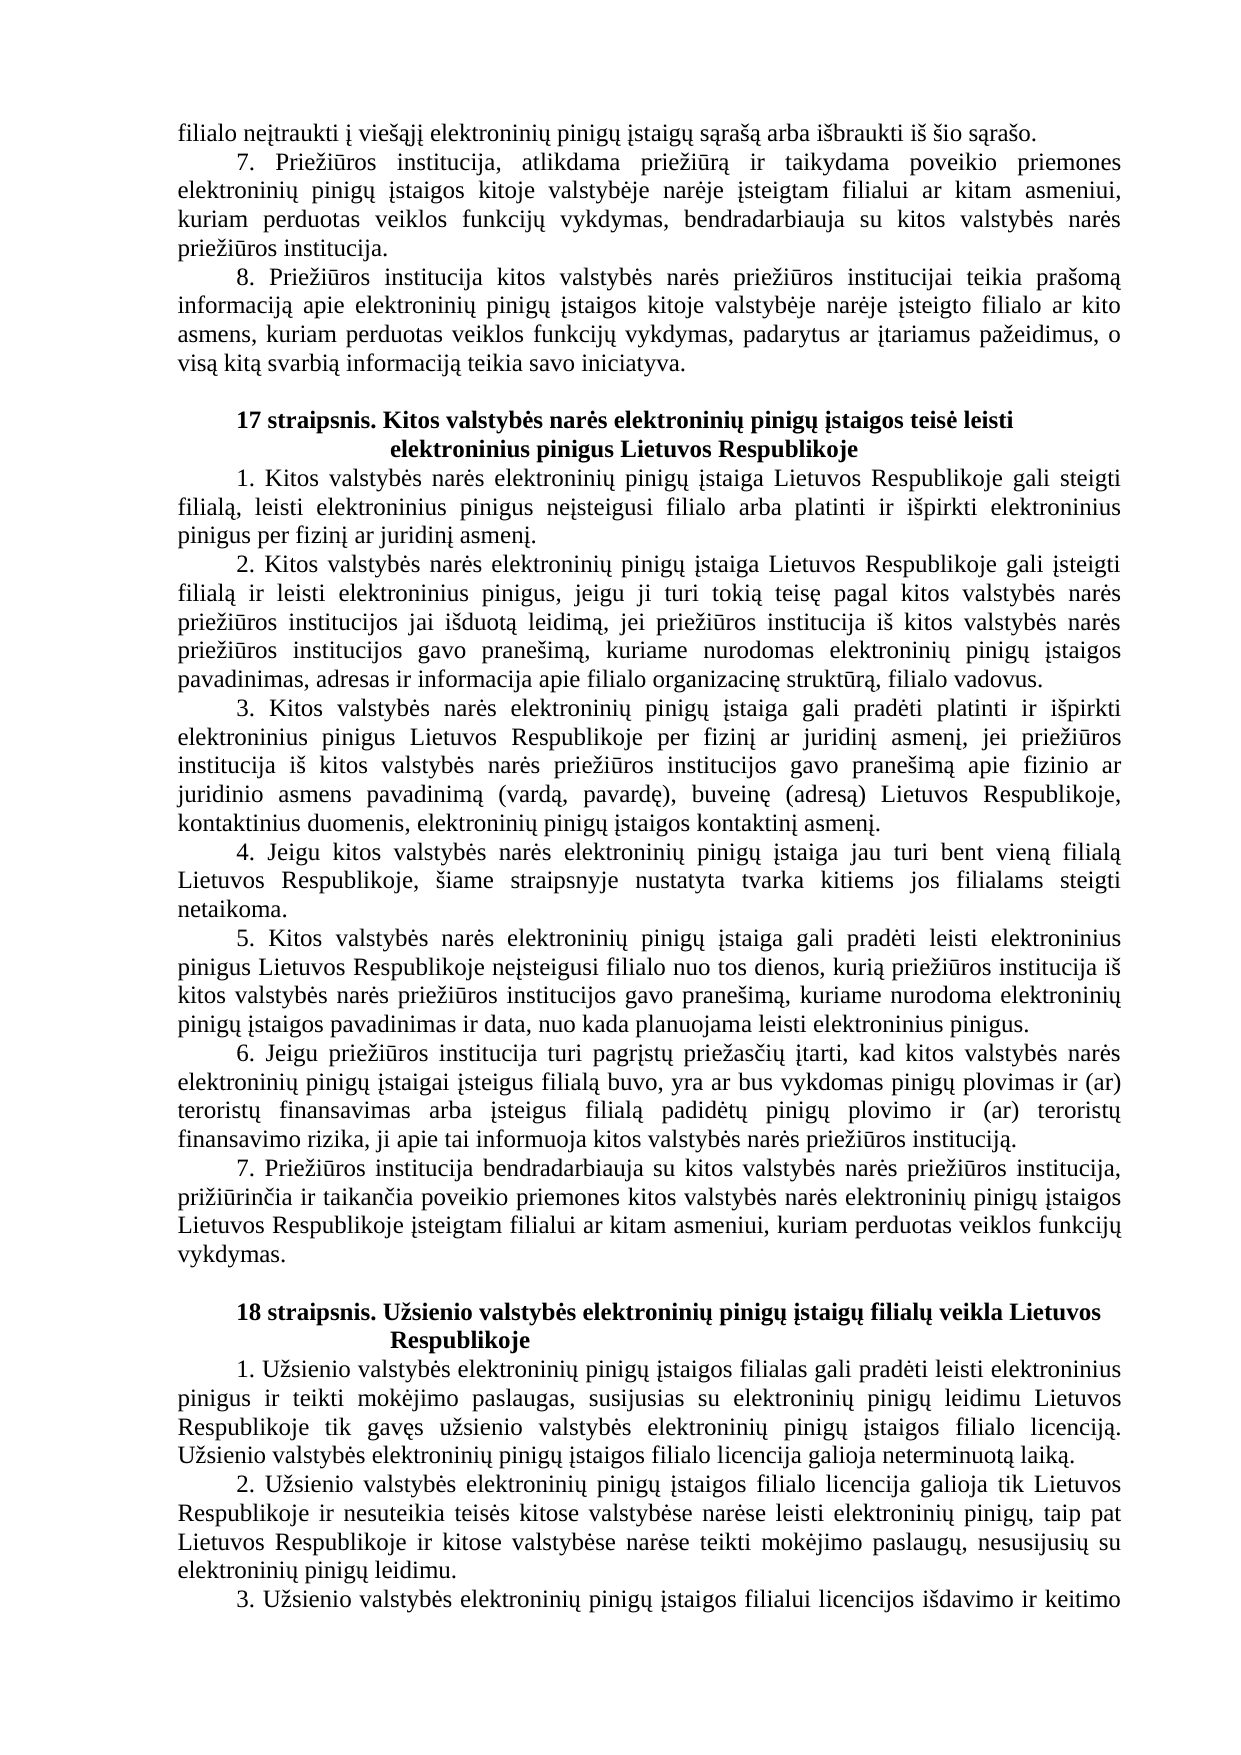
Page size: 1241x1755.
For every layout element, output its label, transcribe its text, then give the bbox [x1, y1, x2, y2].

text 17 straipsnis. Kitos valstybės narės elektroninių pinigų įstaigos teisė leisti elektroninius pinigus Lietuvos Respublikoje [236, 406, 1122, 463]
text 5. Kitos valstybės narės elektroninių pinigų įstaiga gali pradėti leisti elektroninius pinigus Lietuvos Respublikoje neįsteigusi filialo nuo tos dienos, kurią priežiūros institucija iš kitos valstybės narės priežiūros institucijos gavo pranešimą, kuriame nurodoma elektroninių pinigų įstaigos pavadinimas ir data, nuo kada planuojama leisti elektroninius pinigus. [177, 923, 1122, 1038]
text 7. Priežiūros institucija bendradarbiauja su kitos valstybės narės priežiūros institucija, prižiūrinčia ir taikančia poveikio priemones kitos valstybės narės elektroninių pinigų įstaigos Lietuvos Respublikoje įsteigtam filialui ar kitam asmeniui, kuriam perduotas veiklos funkcijų vykdymas. [177, 1153, 1122, 1268]
text 3. Užsienio valstybės elektroninių pinigų įstaigos filialui licencijos išdavimo ir keitimo [177, 1584, 1122, 1613]
text 7. Priežiūros institucija, atlikdama priežiūrą ir taikydama poveikio priemones elektroninių pinigų įstaigos kitoje valstybėje narėje įsteigtam filialui ar kitam asmeniui, kuriam perduotas veiklos funkcijų vykdymas, bendradarbiauja su kitos valstybės narės priežiūros institucija. [177, 147, 1122, 262]
text 3. Kitos valstybės narės elektroninių pinigų įstaiga gali pradėti platinti ir išpirkti elektroninius pinigus Lietuvos Respublikoje per fizinį ar juridinį asmenį, jei priežiūros institucija iš kitos valstybės narės priežiūros institucijos gavo pranešimą apie fizinio ar juridinio asmens pavadinimą (vardą, pavardę), buveinę (adresą) Lietuvos Respublikoje, kontaktinius duomenis, elektroninių pinigų įstaigos kontaktinį asmenį. [177, 693, 1122, 837]
text 1. Kitos valstybės narės elektroninių pinigų įstaiga Lietuvos Respublikoje gali steigti filialą, leisti elektroninius pinigus neįsteigusi filialo arba platinti ir išpirkti elektroninius pinigus per fizinį ar juridinį asmenį. [177, 463, 1122, 549]
text 18 straipsnis. Užsienio valstybės elektroninių pinigų įstaigų filialų veikla Lietuvos Respublikoje [236, 1297, 1122, 1354]
text 1. Užsienio valstybės elektroninių pinigų įstaigos filialas gali pradėti leisti elektroninius pinigus ir teikti mokėjimo paslaugas, susijusias su elektroninių pinigų leidimu Lietuvos Respublikoje tik gavęs užsienio valstybės elektroninių pinigų įstaigos filialo licenciją. Užsienio valstybės elektroninių pinigų įstaigos filialo licencija galioja neterminuotą laiką. [177, 1354, 1122, 1469]
text 4. Jeigu kitos valstybės narės elektroninių pinigų įstaiga jau turi bent vieną filialą Lietuvos Respublikoje, šiame straipsnyje nustatyta tvarka kitiems jos filialams steigti netaikoma. [177, 837, 1122, 923]
text filialo neįtraukti į viešąjį elektroninių pinigų įstaigų sąrašą arba išbraukti iš šio sąrašo. [177, 118, 1122, 147]
text 6. Jeigu priežiūros institucija turi pagrįstų priežasčių įtarti, kad kitos valstybės narės elektroninių pinigų įstaigai įsteigus filialą buvo, yra ar bus vykdomas pinigų plovimas ir (ar) teroristų finansavimas arba įsteigus filialą padidėtų pinigų plovimo ir (ar) teroristų finansavimo rizika, ji apie tai informuoja kitos valstybės narės priežiūros instituciją. [177, 1038, 1122, 1153]
text 8. Priežiūros institucija kitos valstybės narės priežiūros institucijai teikia prašomą informaciją apie elektroninių pinigų įstaigos kitoje valstybėje narėje įsteigto filialo ar kito asmens, kuriam perduotas veiklos funkcijų vykdymas, padarytus ar įtariamus pažeidimus, o visą kitą svarbią informaciją teikia savo iniciatyva. [177, 262, 1122, 377]
text 2. Kitos valstybės narės elektroninių pinigų įstaiga Lietuvos Respublikoje gali įsteigti filialą ir leisti elektroninius pinigus, jeigu ji turi tokią teisę pagal kitos valstybės narės priežiūros institucijos jai išduotą leidimą, jei priežiūros institucija iš kitos valstybės narės priežiūros institucijos gavo pranešimą, kuriame nurodomas elektroninių pinigų įstaigos pavadinimas, adresas ir informacija apie filialo organizacinę struktūrą, filialo vadovus. [177, 549, 1122, 693]
text 2. Užsienio valstybės elektroninių pinigų įstaigos filialo licencija galioja tik Lietuvos Respublikoje ir nesuteikia teisės kitose valstybėse narėse leisti elektroninių pinigų, taip pat Lietuvos Respublikoje ir kitose valstybėse narėse teikti mokėjimo paslaugų, nesusijusių su elektroninių pinigų leidimu. [177, 1469, 1122, 1584]
